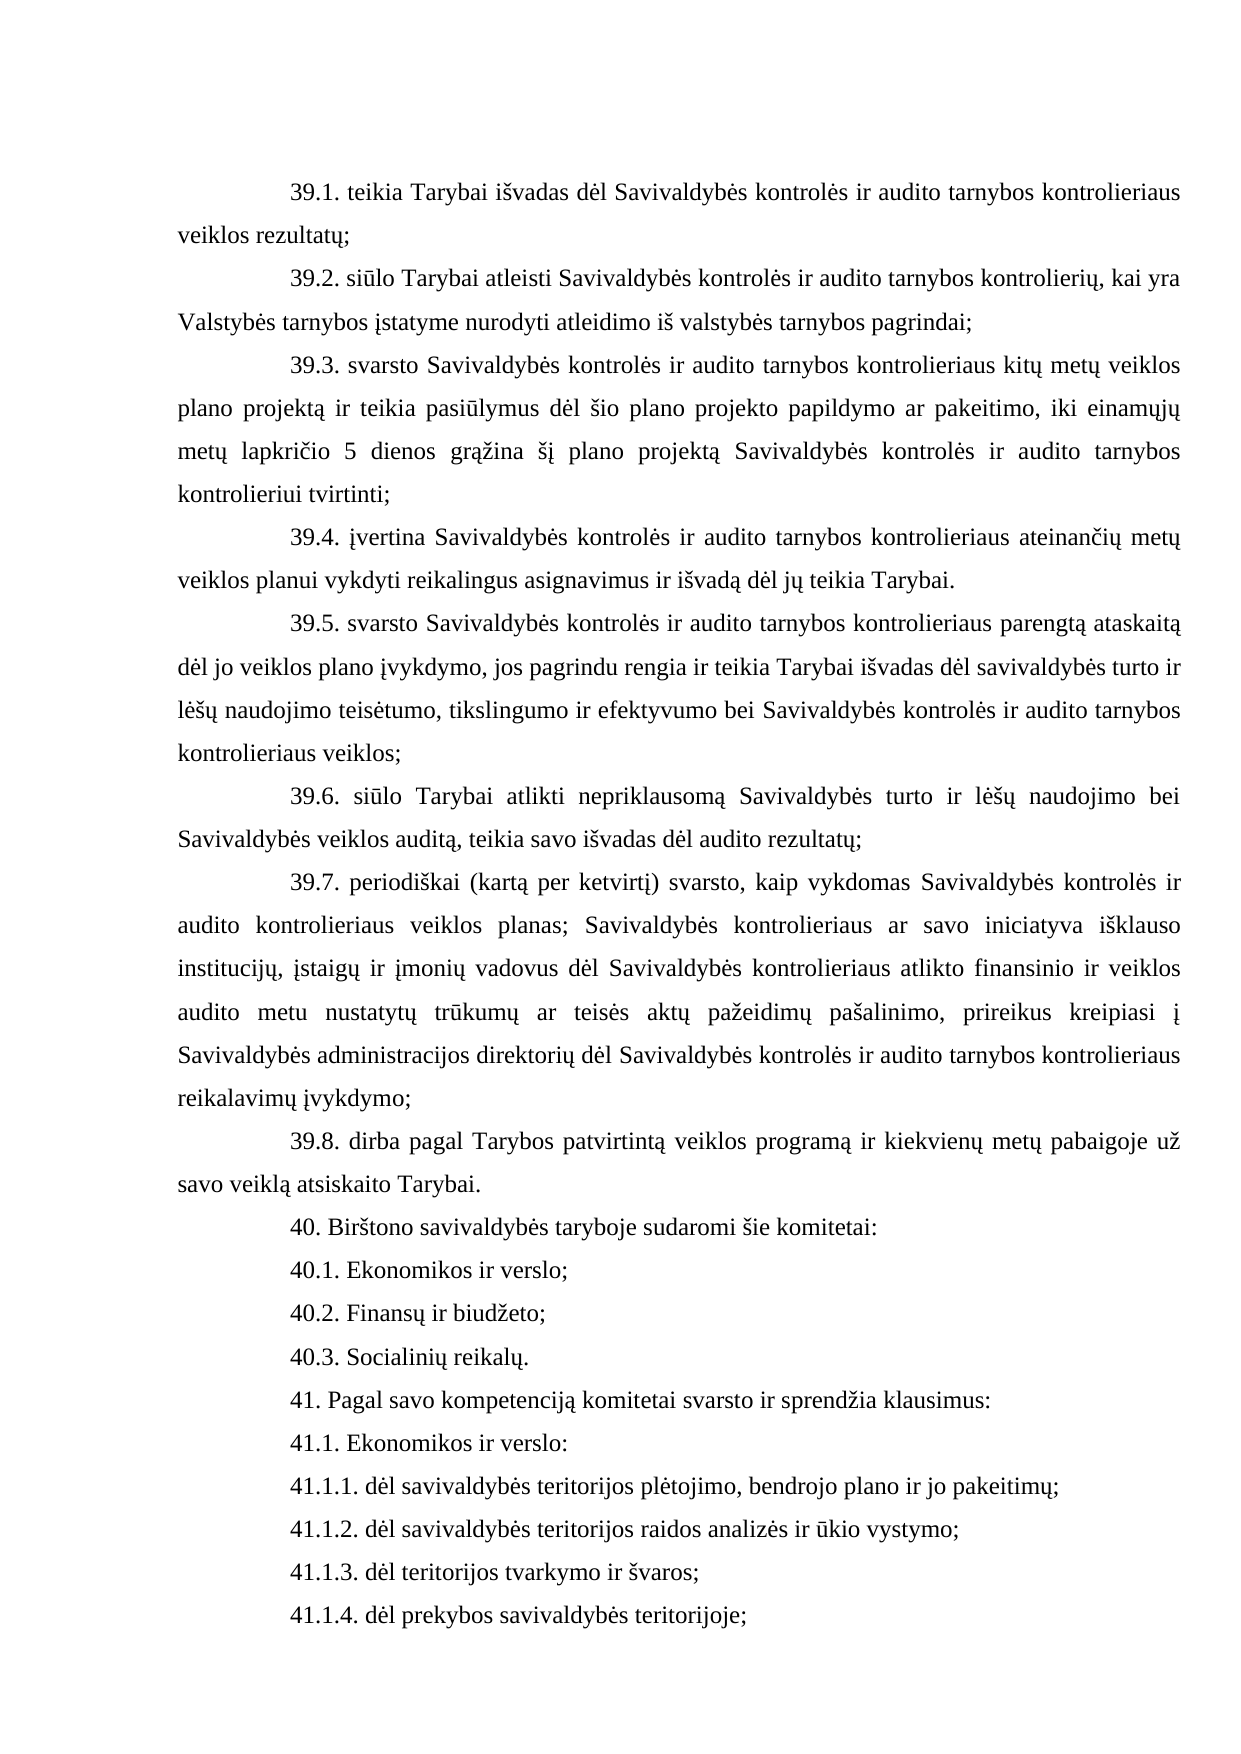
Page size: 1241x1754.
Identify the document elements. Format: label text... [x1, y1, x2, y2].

text 39.3. svarsto Savivaldybės kontrolės ir audito tarnybos kontrolieriaus kitų metų veiklos plano projektą ir teikia pasiūlymus dėl šio plano projekto papildymo ar pakeitimo, iki einamųjų metų lapkričio 5 dienos grąžina šį plano projektą Savivaldybės kontrolės ir audito tarnybos kontrolieriui tvirtinti; [177, 350, 1181, 508]
text 39.4. įvertina Savivaldybės kontrolės ir audito tarnybos kontrolieriaus ateinančių metų veiklos planui vykdyti reikalingus asignavimus ir išvadą dėl jų teikia Tarybai. [177, 522, 1181, 594]
text 41.1.4. dėl prekybos savivaldybės teritorijoje; [177, 1600, 1181, 1629]
text 40.2. Finansų ir biudžeto; [177, 1298, 1181, 1327]
text 39.1. teikia Tarybai išvadas dėl Savivaldybės kontrolės ir audito tarnybos kontrolieriaus veiklos rezultatų; [177, 177, 1181, 249]
text 40.3. Socialinių reikalų. [177, 1342, 1181, 1370]
text 41.1.2. dėl savivaldybės teritorijos raidos analizės ir ūkio vystymo; [177, 1514, 1181, 1543]
text 41.1.3. dėl teritorijos tvarkymo ir švaros; [177, 1557, 1181, 1586]
text 39.2. siūlo Tarybai atleisti Savivaldybės kontrolės ir audito tarnybos kontrolierių, kai yra Valstybės tarnybos įstatyme nurodyti atleidimo iš valstybės tarnybos pagrindai; [177, 263, 1181, 335]
text 41.1.1. dėl savivaldybės teritorijos plėtojimo, bendrojo plano ir jo pakeitimų; [177, 1471, 1181, 1500]
text 41.1. Ekonomikos ir verslo: [177, 1428, 1181, 1457]
text 39.5. svarsto Savivaldybės kontrolės ir audito tarnybos kontrolieriaus parengtą ataskaitą dėl jo veiklos plano įvykdymo, jos pagrindu rengia ir teikia Tarybai išvadas dėl savivaldybės turto ir lėšų naudojimo teisėtumo, tikslingumo ir efektyvumo bei Savivaldybės kontrolės ir audito tarnybos kontrolieriaus veiklos; [177, 608, 1181, 767]
text 40. Birštono savivaldybės taryboje sudaromi šie komitetai: [177, 1212, 1181, 1241]
text 39.7. periodiškai (kartą per ketvirtį) svarsto, kaip vykdomas Savivaldybės kontrolės ir audito kontrolieriaus veiklos planas; Savivaldybės kontrolieriaus ar savo iniciatyva išklauso institucijų, įstaigų ir įmonių vadovus dėl Savivaldybės kontrolieriaus atlikto finansinio ir veiklos audito metu nustatytų trūkumų ar teisės aktų pažeidimų pašalinimo, prireikus kreipiasi į Savivaldybės administracijos direktorių dėl Savivaldybės kontrolės ir audito tarnybos kontrolieriaus reikalavimų įvykdymo; [177, 867, 1181, 1112]
text 39.6. siūlo Tarybai atlikti nepriklausomą Savivaldybės turto ir lėšų naudojimo bei Savivaldybės veiklos auditą, teikia savo išvadas dėl audito rezultatų; [177, 781, 1181, 853]
text 40.1. Ekonomikos ir verslo; [177, 1255, 1181, 1284]
text 41. Pagal savo kompetenciją komitetai svarsto ir sprendžia klausimus: [177, 1385, 1181, 1413]
text 39.8. dirba pagal Tarybos patvirtintą veiklos programą ir kiekvienų metų pabaigoje už savo veiklą atsiskaito Tarybai. [177, 1126, 1181, 1198]
